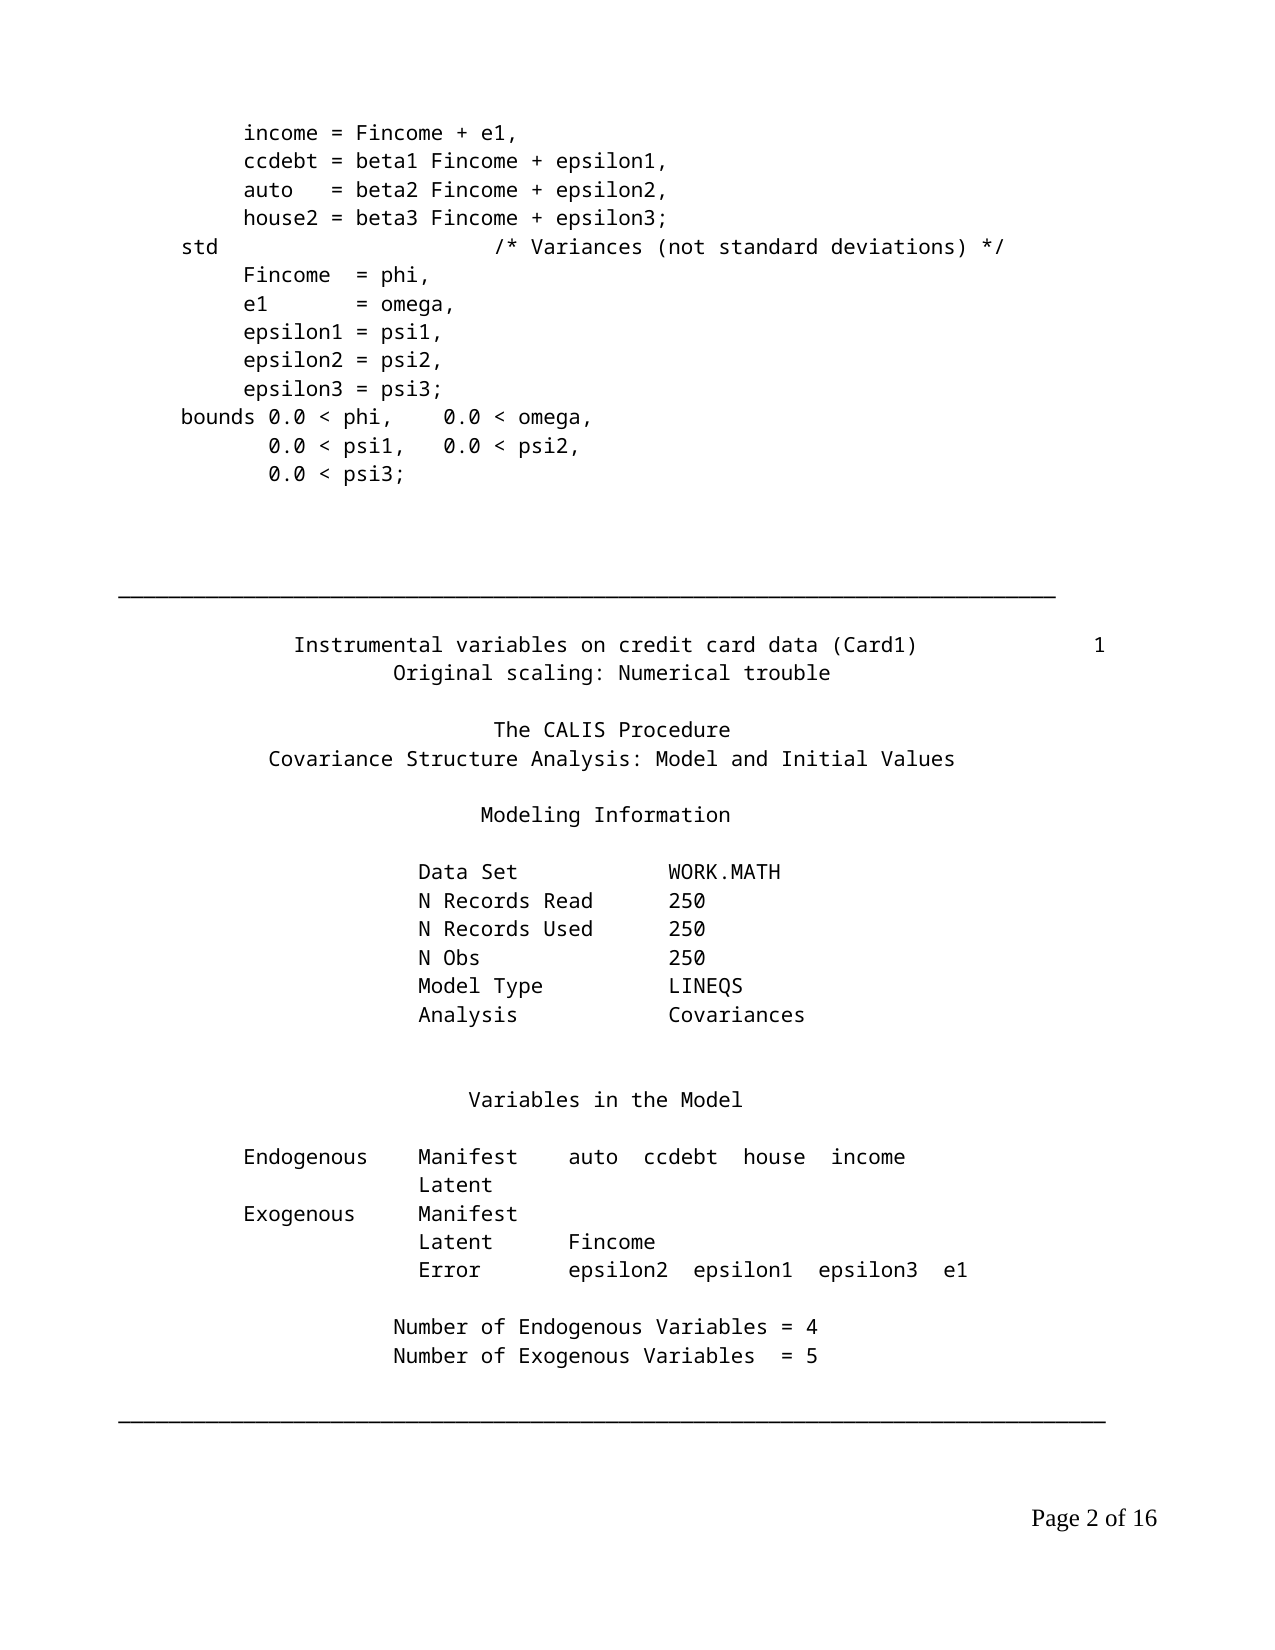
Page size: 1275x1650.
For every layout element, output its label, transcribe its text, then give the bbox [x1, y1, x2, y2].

text Covariance Structure Analysis: Model and Initial Values [118, 744, 1160, 772]
text Number of Endogenous Variables = 4 [118, 1312, 1160, 1341]
text _______________________________________________________________________________ [118, 1398, 1160, 1426]
text epsilon1 = psi1, [118, 317, 1160, 346]
text Number of Exogenous Variables = 5 [118, 1341, 1160, 1369]
text bounds 0.0 < phi, 0.0 < omega, [118, 402, 1160, 431]
text epsilon2 = psi2, [118, 346, 1160, 374]
text Original scaling: Numerical trouble [118, 658, 1160, 687]
text epsilon3 = psi3; [118, 374, 1160, 402]
text 0.0 < psi1, 0.0 < psi2, [118, 431, 1160, 459]
text Fincome = phi, [118, 260, 1160, 289]
text Error epsilon2 epsilon1 epsilon3 e1 [118, 1256, 1160, 1284]
text Endogenous Manifest auto ccdebt house income [118, 1142, 1160, 1170]
text ___________________________________________________________________________ [118, 573, 1160, 602]
text income = Fincome + e1, [118, 118, 1160, 147]
text Variables in the Model [118, 1085, 1160, 1113]
text Modeling Information [118, 801, 1160, 829]
text Latent Fincome [118, 1227, 1160, 1256]
text Instrumental variables on credit card data (Card1) 1 [118, 630, 1160, 658]
text auto = beta2 Fincome + epsilon2, [118, 175, 1160, 203]
text house2 = beta3 Fincome + epsilon3; [118, 203, 1160, 232]
text e1 = omega, [118, 289, 1160, 317]
text Analysis Covariances [118, 1000, 1160, 1028]
text ccdebt = beta1 Fincome + epsilon1, [118, 147, 1160, 175]
text Latent [118, 1170, 1160, 1199]
text 0.0 < psi3; [118, 459, 1160, 488]
text Data Set WORK.MATH [118, 857, 1160, 886]
text The CALIS Procedure [118, 715, 1160, 744]
text N Records Read 250 [118, 886, 1160, 914]
text std /* Variances (not standard deviations) */ [118, 232, 1160, 260]
text Exogenous Manifest [118, 1199, 1160, 1227]
text Model Type LINEQS [118, 971, 1160, 1000]
text N Obs 250 [118, 943, 1160, 971]
text N Records Used 250 [118, 914, 1160, 943]
